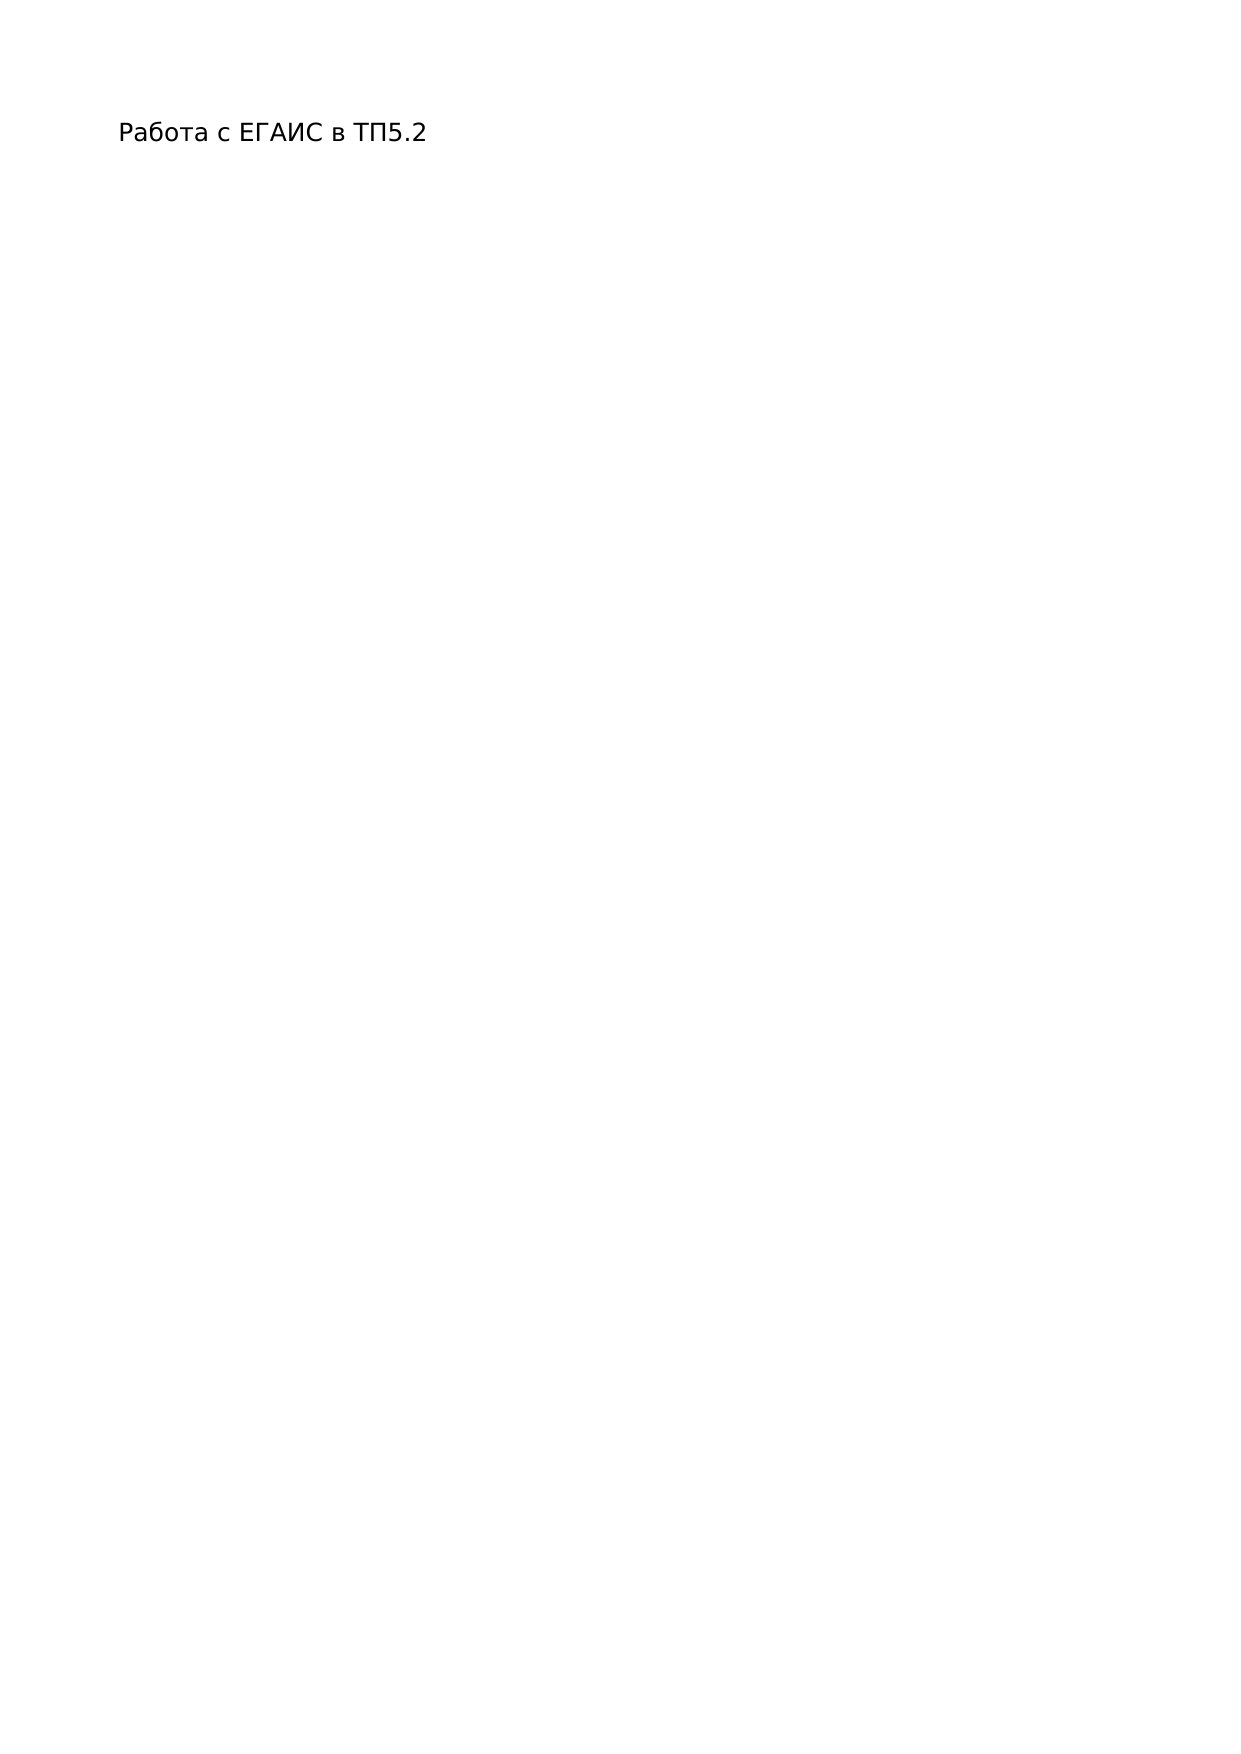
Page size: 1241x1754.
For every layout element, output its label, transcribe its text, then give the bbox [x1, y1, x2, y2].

text Работа с ЕГАИС в ТП5.2 [118, 118, 1122, 147]
